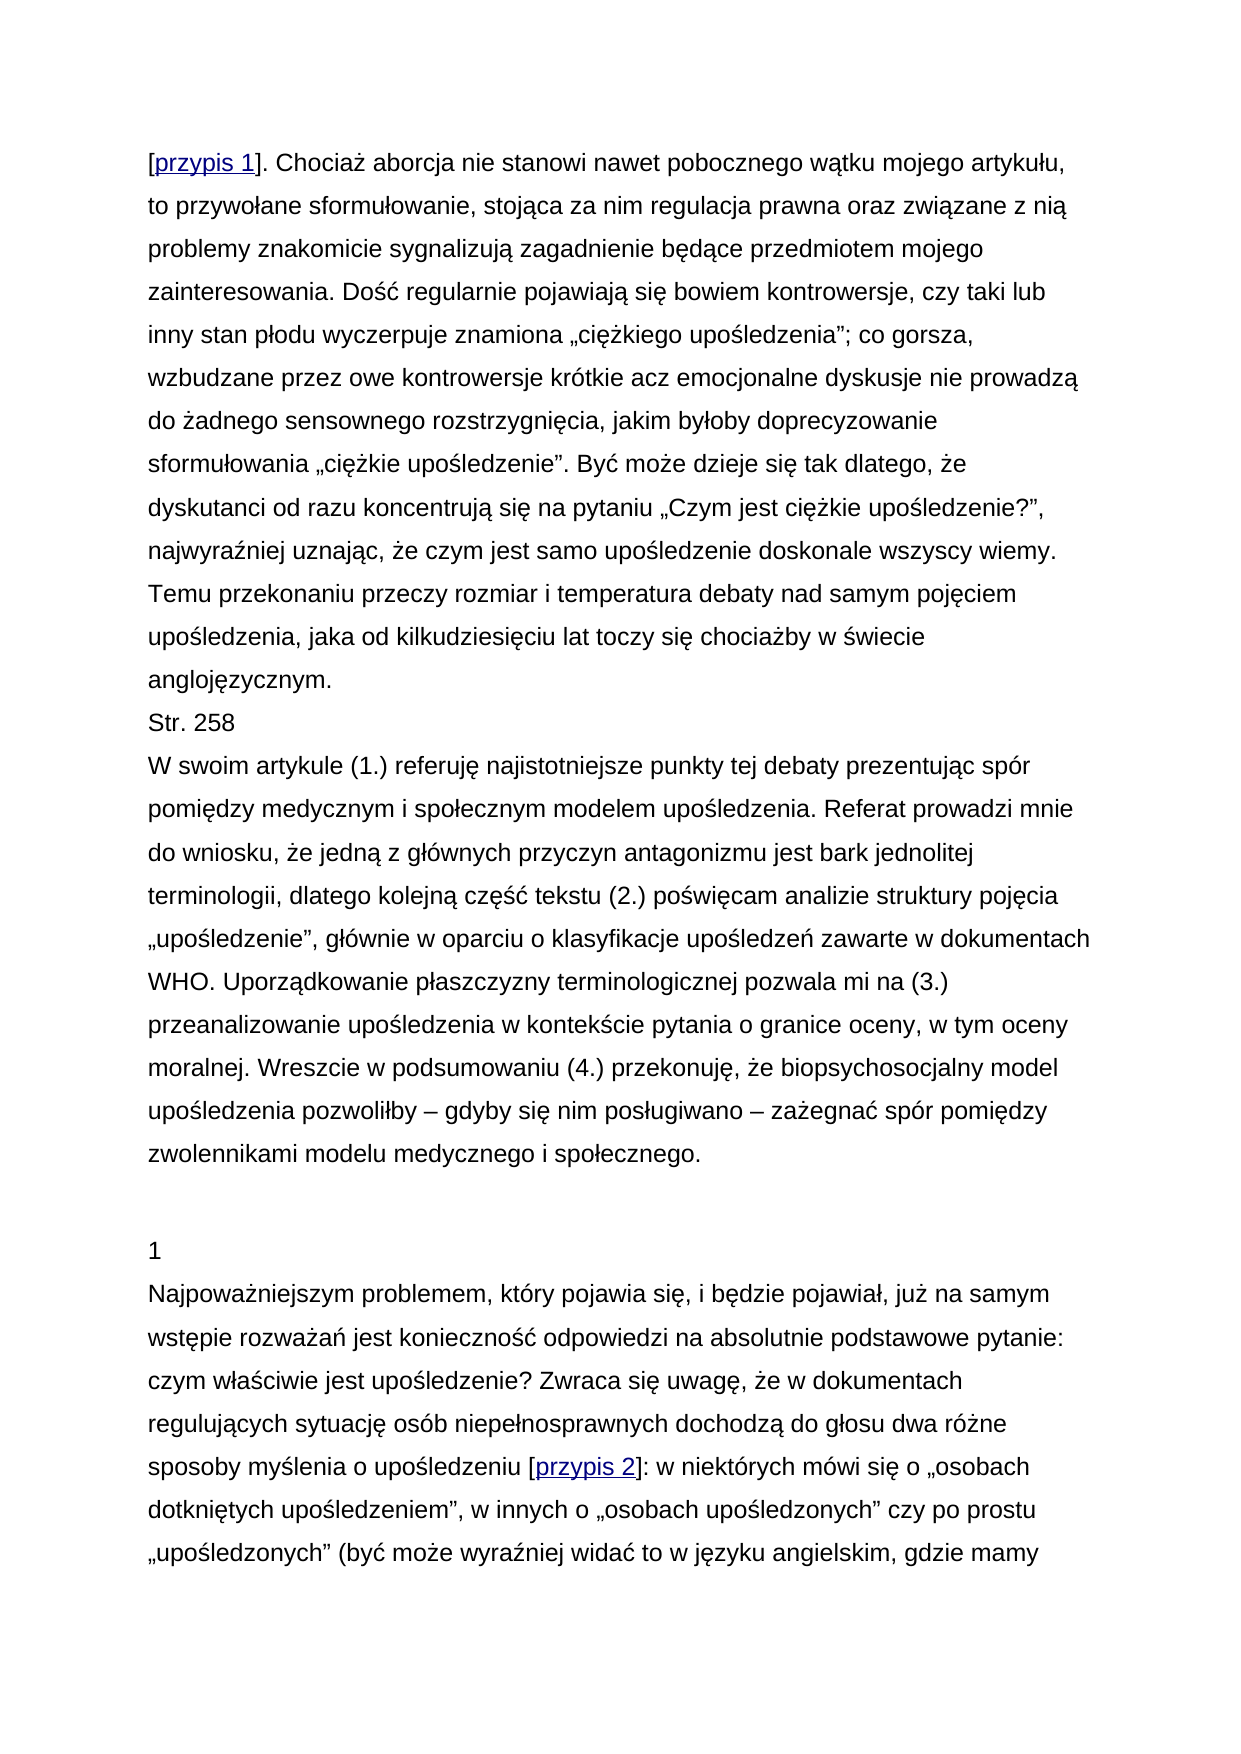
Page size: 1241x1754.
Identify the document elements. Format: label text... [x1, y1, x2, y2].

text [przypis 1]. Chociaż aborcja nie stanowi nawet pobocznego wątku mojego artykułu, to przywołane sformułowanie, stojąca za nim regulacja prawna oraz związane z nią problemy znakomicie sygnalizują zagadnienie będące przedmiotem mojego zainteresowania. Dość regularnie pojawiają się bowiem kontrowersje, czy taki lub inny stan płodu wyczerpuje znamiona „ciężkiego upośledzenia”; co gorsza, wzbudzane przez owe kontrowersje krótkie acz emocjonalne dyskusje nie prowadzą do żadnego sensownego rozstrzygnięcia, jakim byłoby doprecyzowanie sformułowania „ciężkie upośledzenie”. Być może dzieje się tak dlatego, że dyskutanci od razu koncentrują się na pytaniu „Czym jest ciężkie upośledzenie?”, najwyraźniej uznając, że czym jest samo upośledzenie doskonale wszyscy wiemy. Temu przekonaniu przeczy rozmiar i temperatura debaty nad samym pojęciem upośledzenia, jaka od kilkudziesięciu lat toczy się chociażby w świecie anglojęzycznym. [148, 148, 1093, 694]
subtitle 1 [148, 1236, 1093, 1265]
text Str. 258 [148, 708, 1093, 737]
text Najpoważniejszym problemem, który pojawia się, i będzie pojawiał, już na samym wstępie rozważań jest konieczność odpowiedzi na absolutnie podstawowe pytanie: czym właściwie jest upośledzenie? Zwraca się uwagę, że w dokumentach regulujących sytuację osób niepełnosprawnych dochodzą do głosu dwa różne sposoby myślenia o upośledzeniu [przypis 2]: w niektórych mówi się o „osobach dotkniętych upośledzeniem”, w innych o „osobach upośledzonych” czy po prostu „upośledzonych” (być może wyraźniej widać to w języku angielskim, gdzie mamy [148, 1279, 1093, 1567]
text W swoim artykule (1.) referuję najistotniejsze punkty tej debaty prezentując spór pomiędzy medycznym i społecznym modelem upośledzenia. Referat prowadzi mnie do wniosku, że jedną z głównych przyczyn antagonizmu jest bark jednolitej terminologii, dlatego kolejną część tekstu (2.) poświęcam analizie struktury pojęcia „upośledzenie”, głównie w oparciu o klasyfikacje upośledzeń zawarte w dokumentach WHO. Uporządkowanie płaszczyzny terminologicznej pozwala mi na (3.) przeanalizowanie upośledzenia w kontekście pytania o granice oceny, w tym oceny moralnej. Wreszcie w podsumowaniu (4.) przekonuję, że biopsychosocjalny model upośledzenia pozwoliłby – gdyby się nim posługiwano – zażegnać spór pomiędzy zwolennikami modelu medycznego i społecznego. [148, 751, 1093, 1168]
